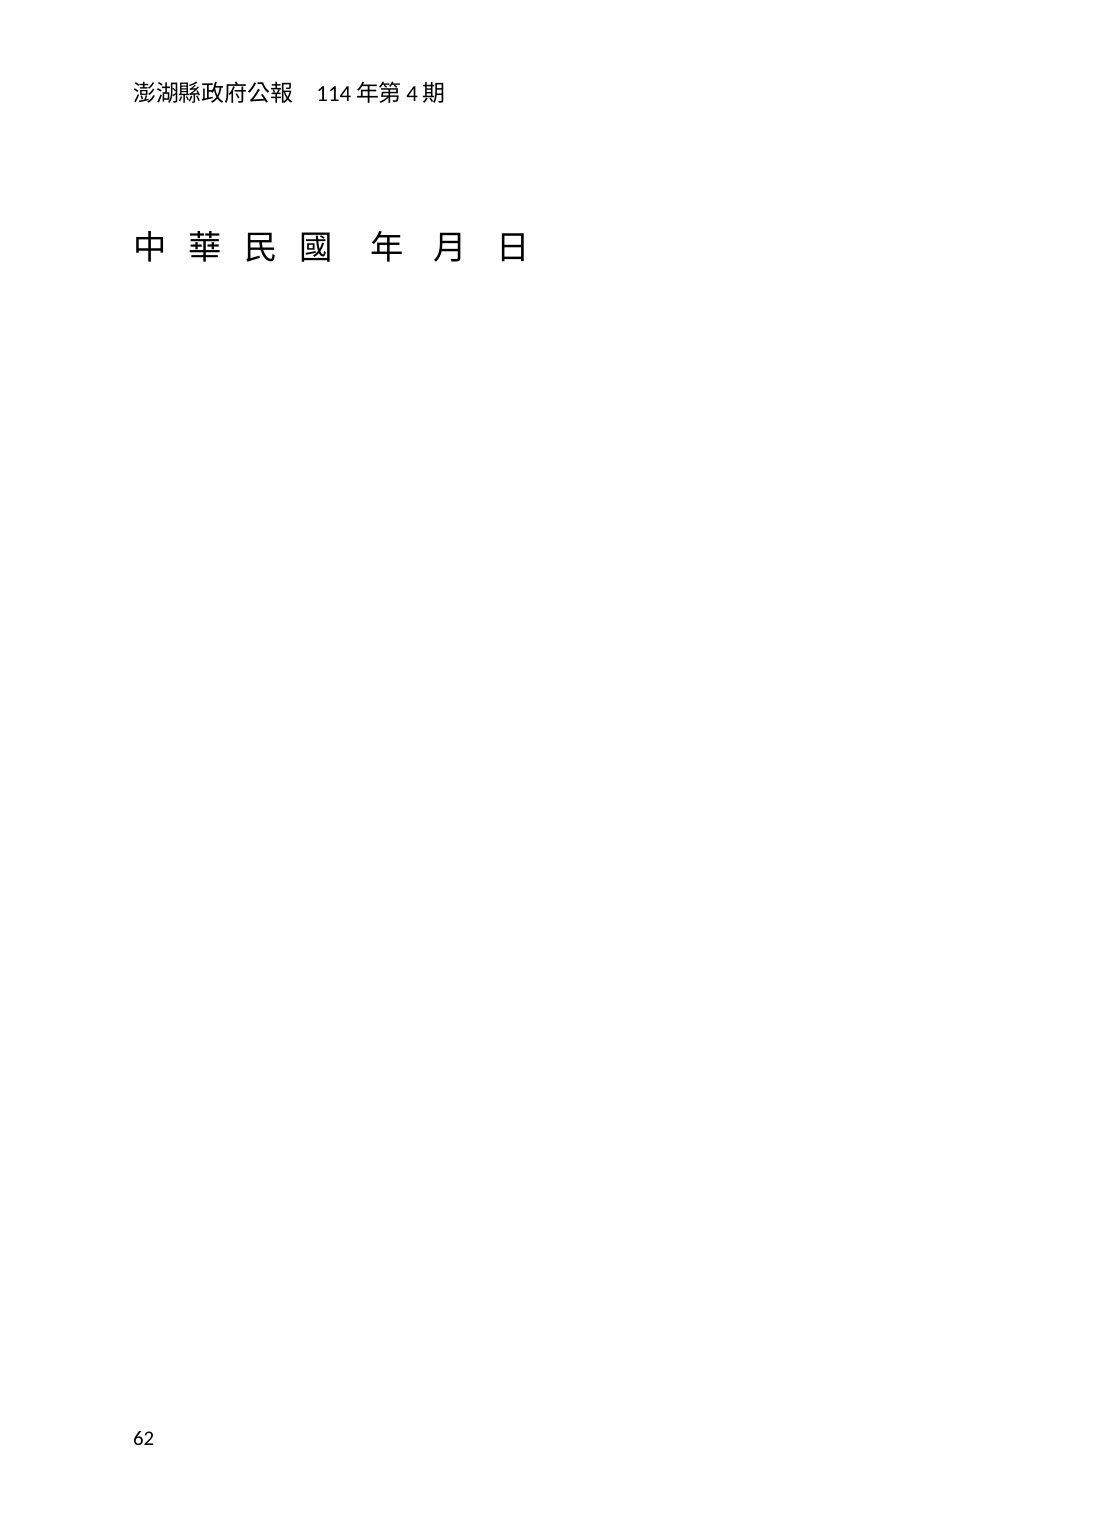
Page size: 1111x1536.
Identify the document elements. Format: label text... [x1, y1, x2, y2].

text 中 華 民 國 年 月 日 [133, 221, 977, 269]
